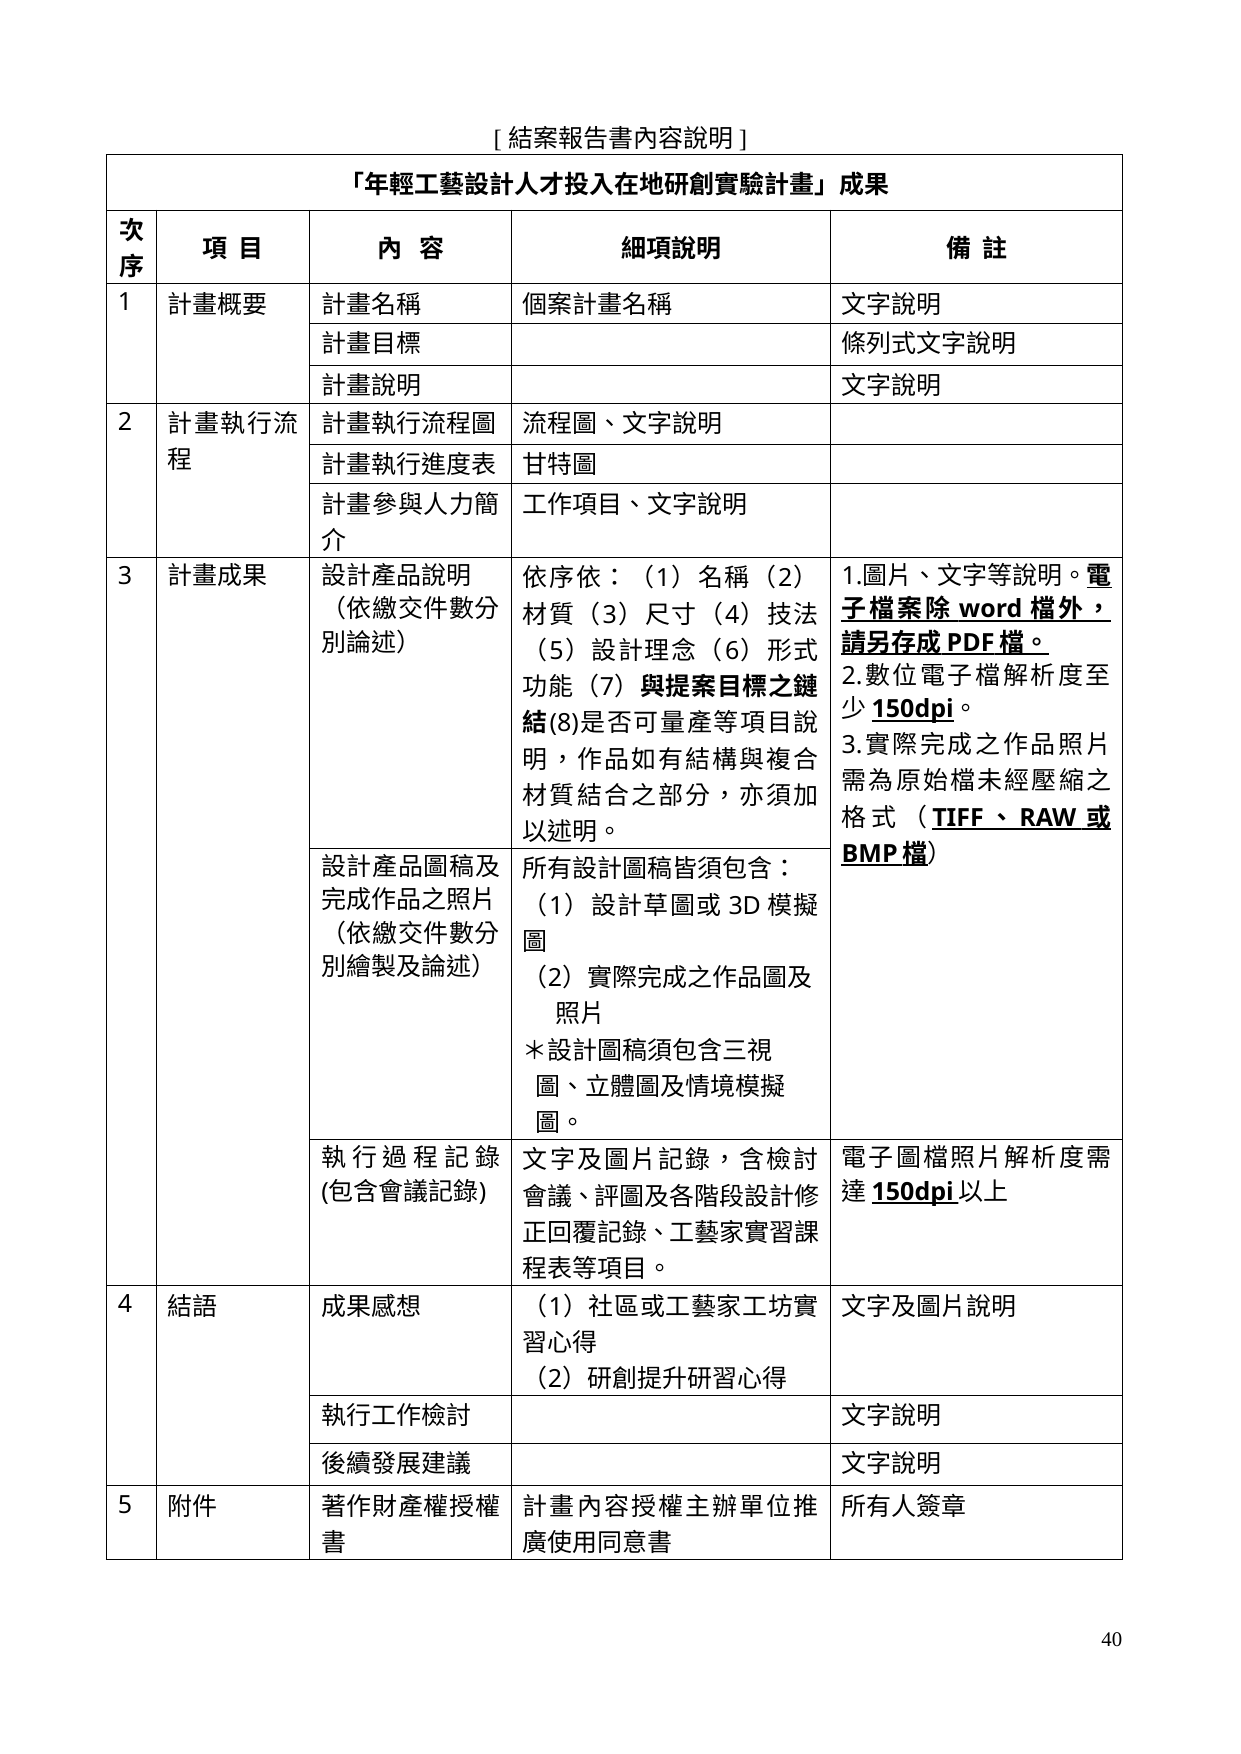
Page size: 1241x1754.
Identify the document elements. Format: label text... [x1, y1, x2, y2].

table_cell 計畫執行流程圖 [310, 404, 511, 444]
table_cell [512, 366, 830, 403]
table_cell 工作項目、文字說明 [512, 484, 830, 557]
table_cell 計畫說明 [310, 366, 511, 403]
table_cell 計畫成果 [157, 558, 309, 1285]
table_cell 細項說明 [512, 211, 830, 283]
table_cell 計畫參與人力簡介 [310, 484, 511, 557]
table_cell 計畫目標 [310, 324, 511, 365]
table_cell 附件 [157, 1486, 309, 1559]
table_cell 結語 [157, 1286, 309, 1485]
table_cell [831, 484, 1122, 557]
table_cell [831, 445, 1122, 483]
table_header 「年輕工藝設計人才投入在地研創實驗計畫」成果 [107, 155, 1122, 209]
table_cell 執行過程記錄(包含會議記錄) [310, 1140, 511, 1285]
table_cell 計畫執行進度表 [310, 445, 511, 483]
table_cell 後續發展建議 [310, 1444, 511, 1485]
table_cell 計畫名稱 [310, 284, 511, 322]
table_cell 內 容 [310, 211, 511, 283]
table_cell 流程圖、文字說明 [512, 404, 830, 444]
table_cell 計畫內容授權主辦單位推廣使用同意書 [512, 1486, 830, 1559]
table_cell [831, 404, 1122, 444]
table_cell 成果感想 [310, 1286, 511, 1395]
table_cell 項 目 [157, 211, 309, 283]
table_cell 著作財產權授權書 [310, 1486, 511, 1559]
table_cell 計畫執行流程 [157, 404, 309, 557]
table_cell 2 [107, 404, 156, 557]
table_cell 4 [107, 1286, 156, 1485]
table_cell 1 [107, 284, 156, 403]
table_cell [512, 1396, 830, 1443]
table_cell 所有人簽章 [831, 1486, 1122, 1559]
table_cell 3 [107, 558, 156, 1285]
table_cell 次序 [107, 211, 156, 283]
text [ 結案報告書內容說明 ] [118, 118, 1122, 154]
table_cell 5 [107, 1486, 156, 1559]
table_cell [512, 1444, 830, 1485]
table_cell 電子圖檔照片解析度需達150dpi以上 [831, 1140, 1122, 1285]
table_cell 設計產品圖稿及完成作品之照片 （依繳交件數分別繪製及論述） [310, 849, 511, 1139]
table_cell 依序依：（1）名稱（2）材質（3）尺寸（4）技法（5）設計理念（6）形式功能（7）與提案目標之鏈結(8)是否可量產等項目說明，作品如有結構與複合材質結合之部分，亦須加以述明。 [512, 558, 830, 848]
table_cell 所有設計圖稿皆須包含： （1）設計草圖或3D模擬圖 （2）實際完成之作品圖及 照片 ＊設計圖稿須包含三視 圖、立體圖及情境模擬 圖。 [512, 849, 830, 1139]
table_cell 執行工作檢討 [310, 1396, 511, 1443]
table_cell 文字及圖片說明 [831, 1286, 1122, 1395]
table_cell 設計產品說明 （依繳交件數分別論述） [310, 558, 511, 848]
table_cell 文字說明 [831, 366, 1122, 403]
table_cell 文字說明 [831, 1444, 1122, 1485]
table_cell 文字說明 [831, 284, 1122, 322]
table_cell 計畫概要 [157, 284, 309, 403]
table_cell 文字及圖片記錄，含檢討會議、評圖及各階段設計修正回覆記錄、工藝家實習課程表等項目。 [512, 1140, 830, 1285]
table_cell 個案計畫名稱 [512, 284, 830, 322]
table_cell 備 註 [831, 211, 1122, 283]
table_cell 文字說明 [831, 1396, 1122, 1443]
table_cell （1）社區或工藝家工坊實習心得 （2）研創提升研習心得 [512, 1286, 830, 1395]
table_cell 甘特圖 [512, 445, 830, 483]
table_cell 條列式文字說明 [831, 324, 1122, 365]
table_cell 1.圖片、文字等說明。電子檔案除word檔外，請另存成PDF檔。 2.數位電子檔解析度至少150dpi。 3.實際完成之作品照片需為原始檔未經壓縮之格式（TIFF、RAW或BMP檔） [831, 558, 1122, 1139]
table_cell [512, 324, 830, 365]
